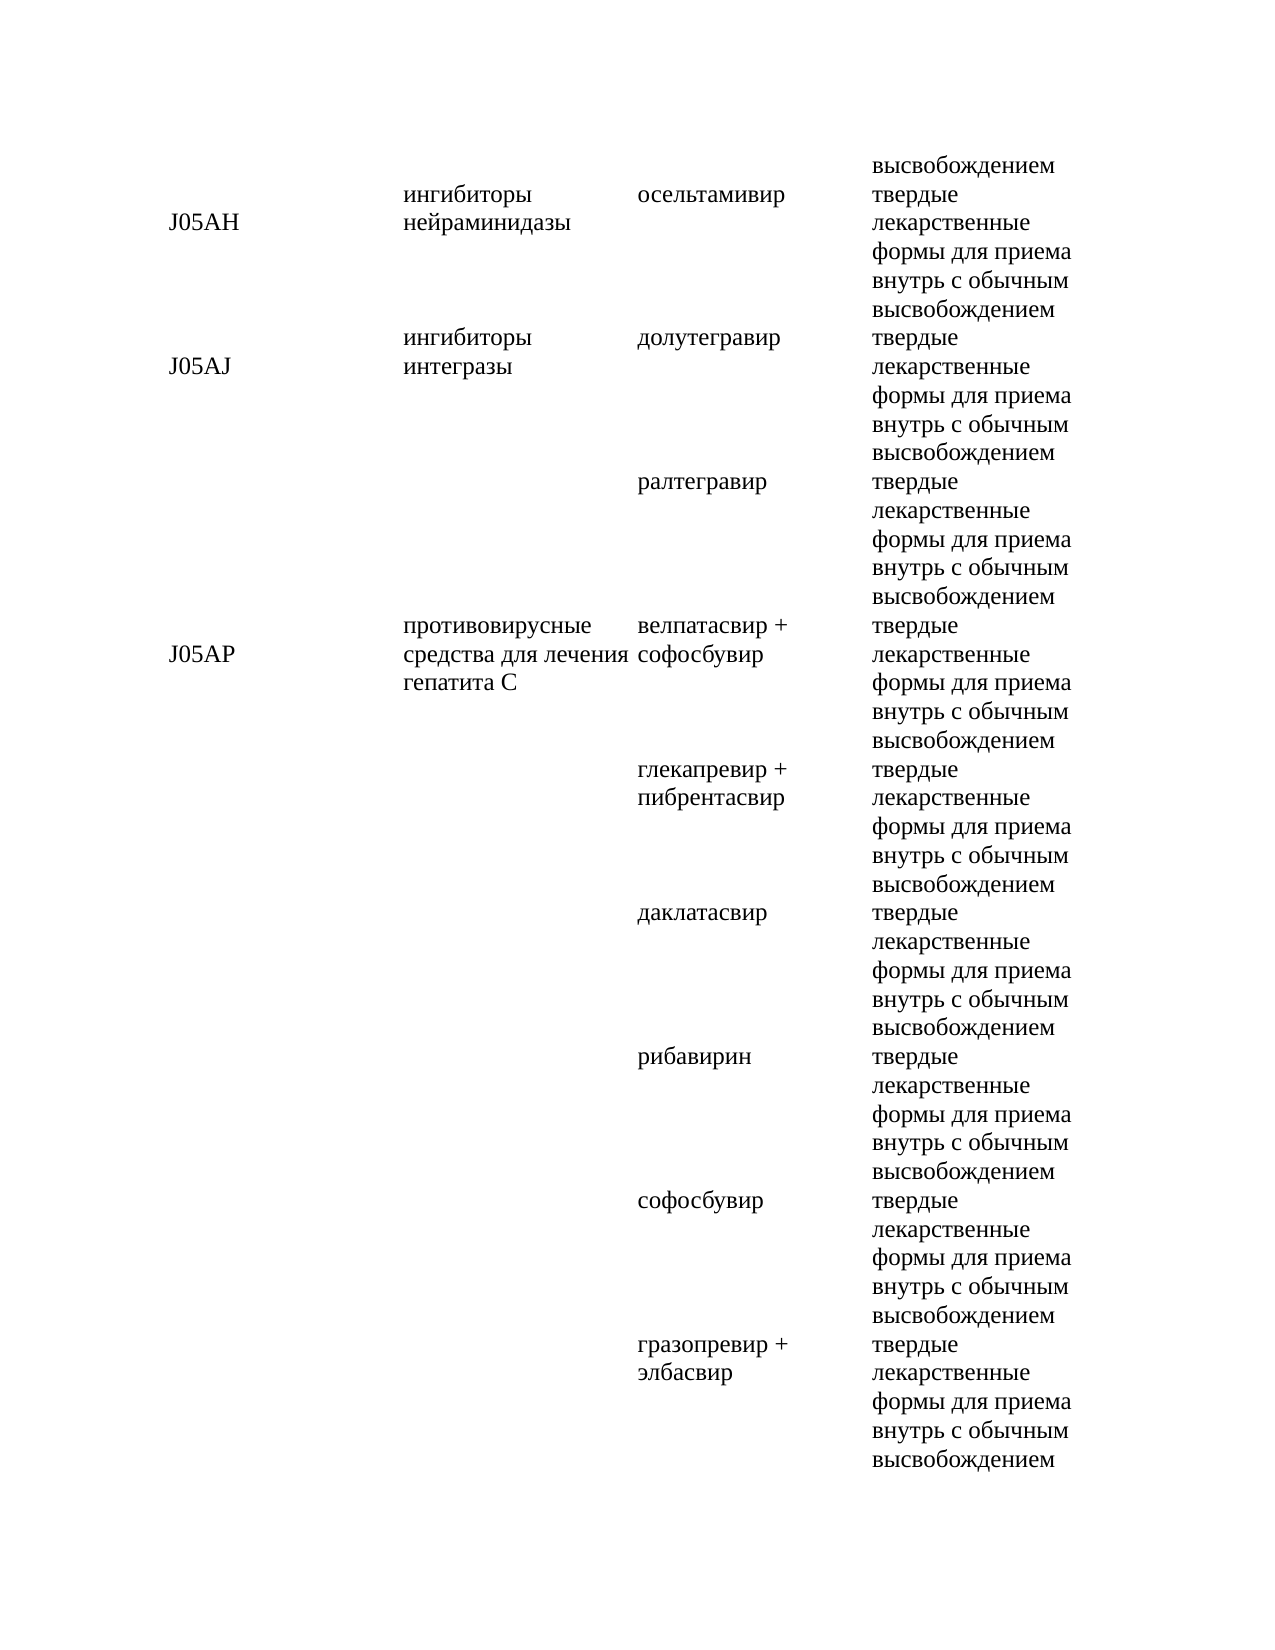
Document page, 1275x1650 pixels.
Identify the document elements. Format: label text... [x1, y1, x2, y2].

table_cell ралтегравир [638, 466, 872, 610]
table_cell твердые лекарственные формы для приема внутрь с обычным высвобождением [872, 1329, 1106, 1472]
table_cell даклатасвир [638, 898, 872, 1041]
table_cell J05AJ [169, 323, 403, 610]
table_cell твердые лекарственные формы для приема внутрь с обычным высвобождением [872, 323, 1106, 466]
table_cell рибавирин [638, 1041, 872, 1185]
table_cell гразопревир + элбасвир [638, 1329, 872, 1472]
table_cell J05AH [169, 179, 403, 322]
table_cell твердые лекарственные формы для приема внутрь с обычным высвобождением [872, 1041, 1106, 1185]
table_cell глекапревир + пибрентасвир [638, 754, 872, 897]
table_cell велпатасвир + софосбувир [638, 610, 872, 754]
table_cell твердые лекарственные формы для приема внутрь с обычным высвобождением [872, 754, 1106, 897]
table_cell высвобождением [872, 150, 1106, 179]
table_cell твердые лекарственные формы для приема внутрь с обычным высвобождением [872, 610, 1106, 754]
table_cell софосбувир [638, 1185, 872, 1329]
table_cell ингибиторы интегразы [403, 323, 637, 610]
table_cell долутегравир [638, 323, 872, 466]
table_cell ингибиторы нейраминидазы [403, 179, 637, 322]
table_cell противовирусные средства для лечения гепатита С [403, 610, 637, 1472]
table_cell [638, 150, 872, 179]
table_cell осельтамивир [638, 179, 872, 322]
table_cell твердые лекарственные формы для приема внутрь с обычным высвобождением [872, 898, 1106, 1041]
table_cell J05AP [169, 610, 403, 1472]
table_cell твердые лекарственные формы для приема внутрь с обычным высвобождением [872, 1185, 1106, 1329]
table_cell твердые лекарственные формы для приема внутрь с обычным высвобождением [872, 466, 1106, 610]
table_cell твердые лекарственные формы для приема внутрь с обычным высвобождением [872, 179, 1106, 322]
